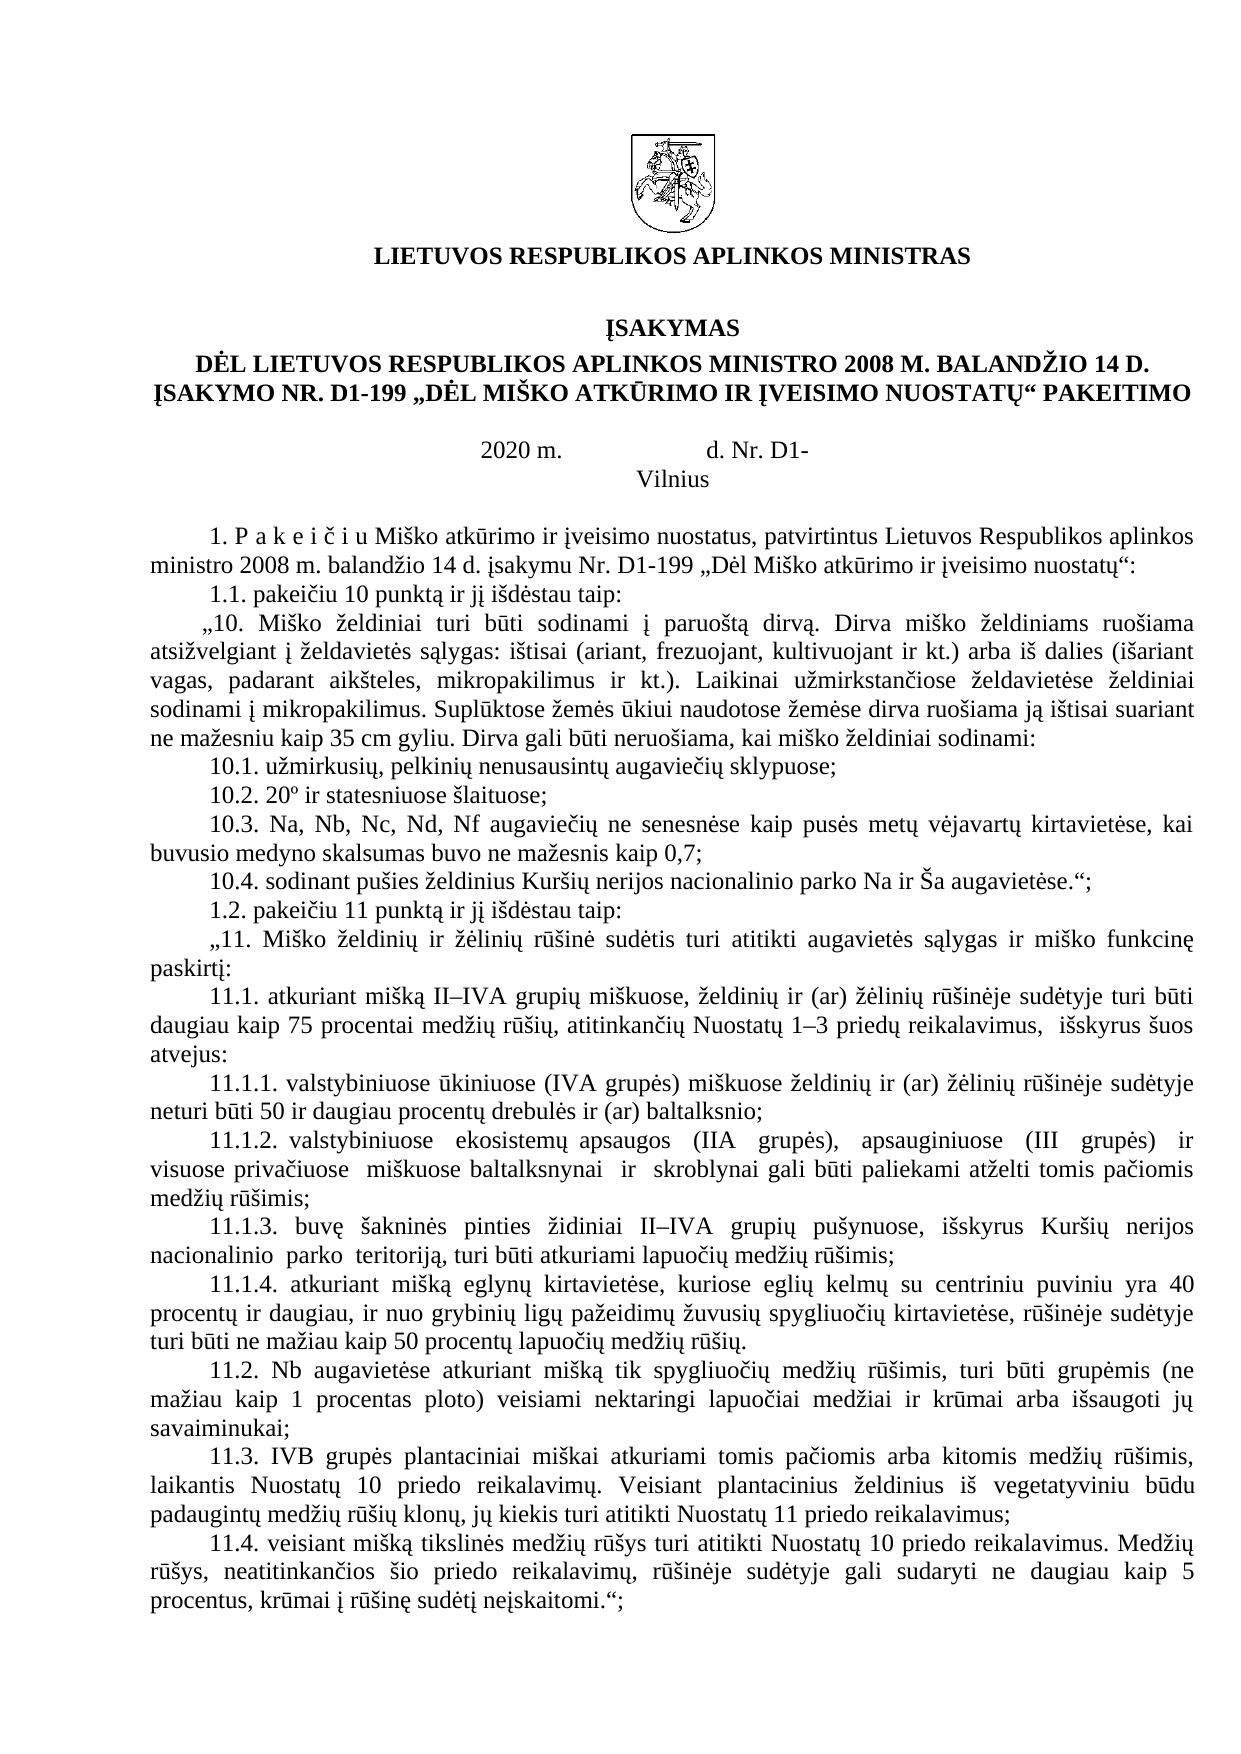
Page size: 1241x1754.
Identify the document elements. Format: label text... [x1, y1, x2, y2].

text 11.3. IVB grupės plantaciniai miškai atkuriami tomis pačiomis arba kitomis medžių rūšimis, laikantis Nuostatų 10 priedo reikalavimų. Veisiant plantacinius želdinius iš vegetatyviniu būdu padaugintų medžių rūšių klonų, jų kiekis turi atitikti Nuostatų 11 priedo reikalavimus; [150, 1441, 1195, 1528]
text 11.1. atkuriant mišką II–IVA grupių miškuose, želdinių ir (ar) žėlinių rūšinėje sudėtyje turi būti daugiau kaip 75 procentai medžių rūšių, atitinkančių Nuostatų 1–3 priedų reikalavimus, išskyrus šuos atvejus: [150, 981, 1195, 1068]
text 11.2. Nb augavietėse atkuriant mišką tik spygliuočių medžių rūšimis, turi būti grupėmis (ne mažiau kaip 1 procentas ploto) veisiami nektaringi lapuočiai medžiai ir krūmai arba išsaugoti jų savaiminukai; [150, 1355, 1195, 1441]
text „11. Miško želdinių ir žėlinių rūšinė sudėtis turi atitikti augavietės sąlygas ir miško funkcinę paskirtį: [150, 924, 1195, 981]
text 11.1.1. valstybiniuose ūkiniuose (IVA grupės) miškuose želdinių ir (ar) žėlinių rūšinėje sudėtyje neturi būti 50 ir daugiau procentų drebulės ir (ar) baltalksnio; [150, 1068, 1195, 1125]
text 11.1.4. atkuriant mišką eglynų kirtavietėse, kuriose eglių kelmų su centriniu puviniu yra 40 procentų ir daugiau, ir nuo grybinių ligų pažeidimų žuvusių spygliuočių kirtavietėse, rūšinėje sudėtyje turi būti ne mažiau kaip 50 procentų lapuočių medžių rūšių. [150, 1269, 1195, 1355]
text LIETUVOS RESPUBLIKOS APLINKOS MINISTRAS [150, 241, 1195, 269]
text 10.1. užmirkusių, pelkinių nenusausintų augaviečių sklypuose; [150, 751, 1195, 780]
text 1. P a k e i č i u Miško atkūrimo ir įveisimo nuostatus, patvirtintus Lietuvos Respublikos aplinkos ministro 2008 m. balandžio 14 d. įsakymu Nr. D1-199 „Dėl Miško atkūrimo ir įveisimo nuostatų“: [150, 521, 1195, 579]
text 10.2. 20º ir statesniuose šlaituose; [150, 780, 1195, 809]
text ĮSAKYMAS [150, 313, 1195, 342]
text 11.4. veisiant mišką tikslinės medžių rūšys turi atitikti Nuostatų 10 priedo reikalavimus. Medžių rūšys, neatitinkančios šio priedo reikalavimų, rūšinėje sudėtyje gali sudaryti ne daugiau kaip 5 procentus, krūmai į rūšinę sudėtį neįskaitomi.“; [150, 1528, 1195, 1614]
text 10.4. sodinant pušies želdinius Kuršių nerijos nacionalinio parko Na ir Ša augavietėse.“; [150, 866, 1195, 895]
text 1.2. pakeičiu 11 punktą ir jį išdėstau taip: [150, 895, 1195, 924]
text „10. Miško želdiniai turi būti sodinami į paruoštą dirvą. Dirva miško želdiniams ruošiama atsižvelgiant į želdavietės sąlygas: ištisai (ariant, frezuojant, kultivuojant ir kt.) arba iš dalies (išariant vagas, padarant aikšteles, mikropakilimus ir kt.). Laikinai užmirkstančiose želdavietėse želdiniai sodinami į mikropakilimus. Suplūktose žemės ūkiui naudotose žemėse dirva ruošiama ją ištisai suariant ne mažesniu kaip 35 cm gyliu. Dirva gali būti neruošiama, kai miško želdiniai sodinami: [150, 608, 1195, 751]
text Vilnius [150, 464, 1195, 521]
text DĖL LIETUVOS RESPUBLIKOS APLINKOS MINISTRO 2008 M. BALANDŽIO 14 D. ĮSAKYMO NR. D1-199 „DĖL MIŠKO ATKŪRIMO IR ĮVEISIMO NUOSTATŲ“ PAKEITIMO [150, 349, 1195, 406]
text 10.3. Na, Nb, Nc, Nd, Nf augaviečių ne senesnėse kaip pusės metų vėjavartų kirtavietėse, kai buvusio medyno skalsumas buvo ne mažesnis kaip 0,7; [150, 809, 1195, 866]
text 11.1.2. valstybiniuose ekosistemų apsaugos (IIA grupės), apsauginiuose (III grupės) ir visuose privačiuose miškuose baltalksnynai ir skroblynai gali būti paliekami atželti tomis pačiomis medžių rūšimis; [150, 1125, 1195, 1211]
text 1.1. pakeičiu 10 punktą ir jį išdėstau taip: [150, 579, 1195, 608]
text 2020 m. d. Nr. D1- [150, 435, 1195, 464]
text 11.1.3. buvę šakninės pinties židiniai II–IVA grupių pušynuose, išskyrus Kuršių nerijos nacionalinio parko teritoriją, turi būti atkuriami lapuočių medžių rūšimis; [150, 1211, 1195, 1269]
